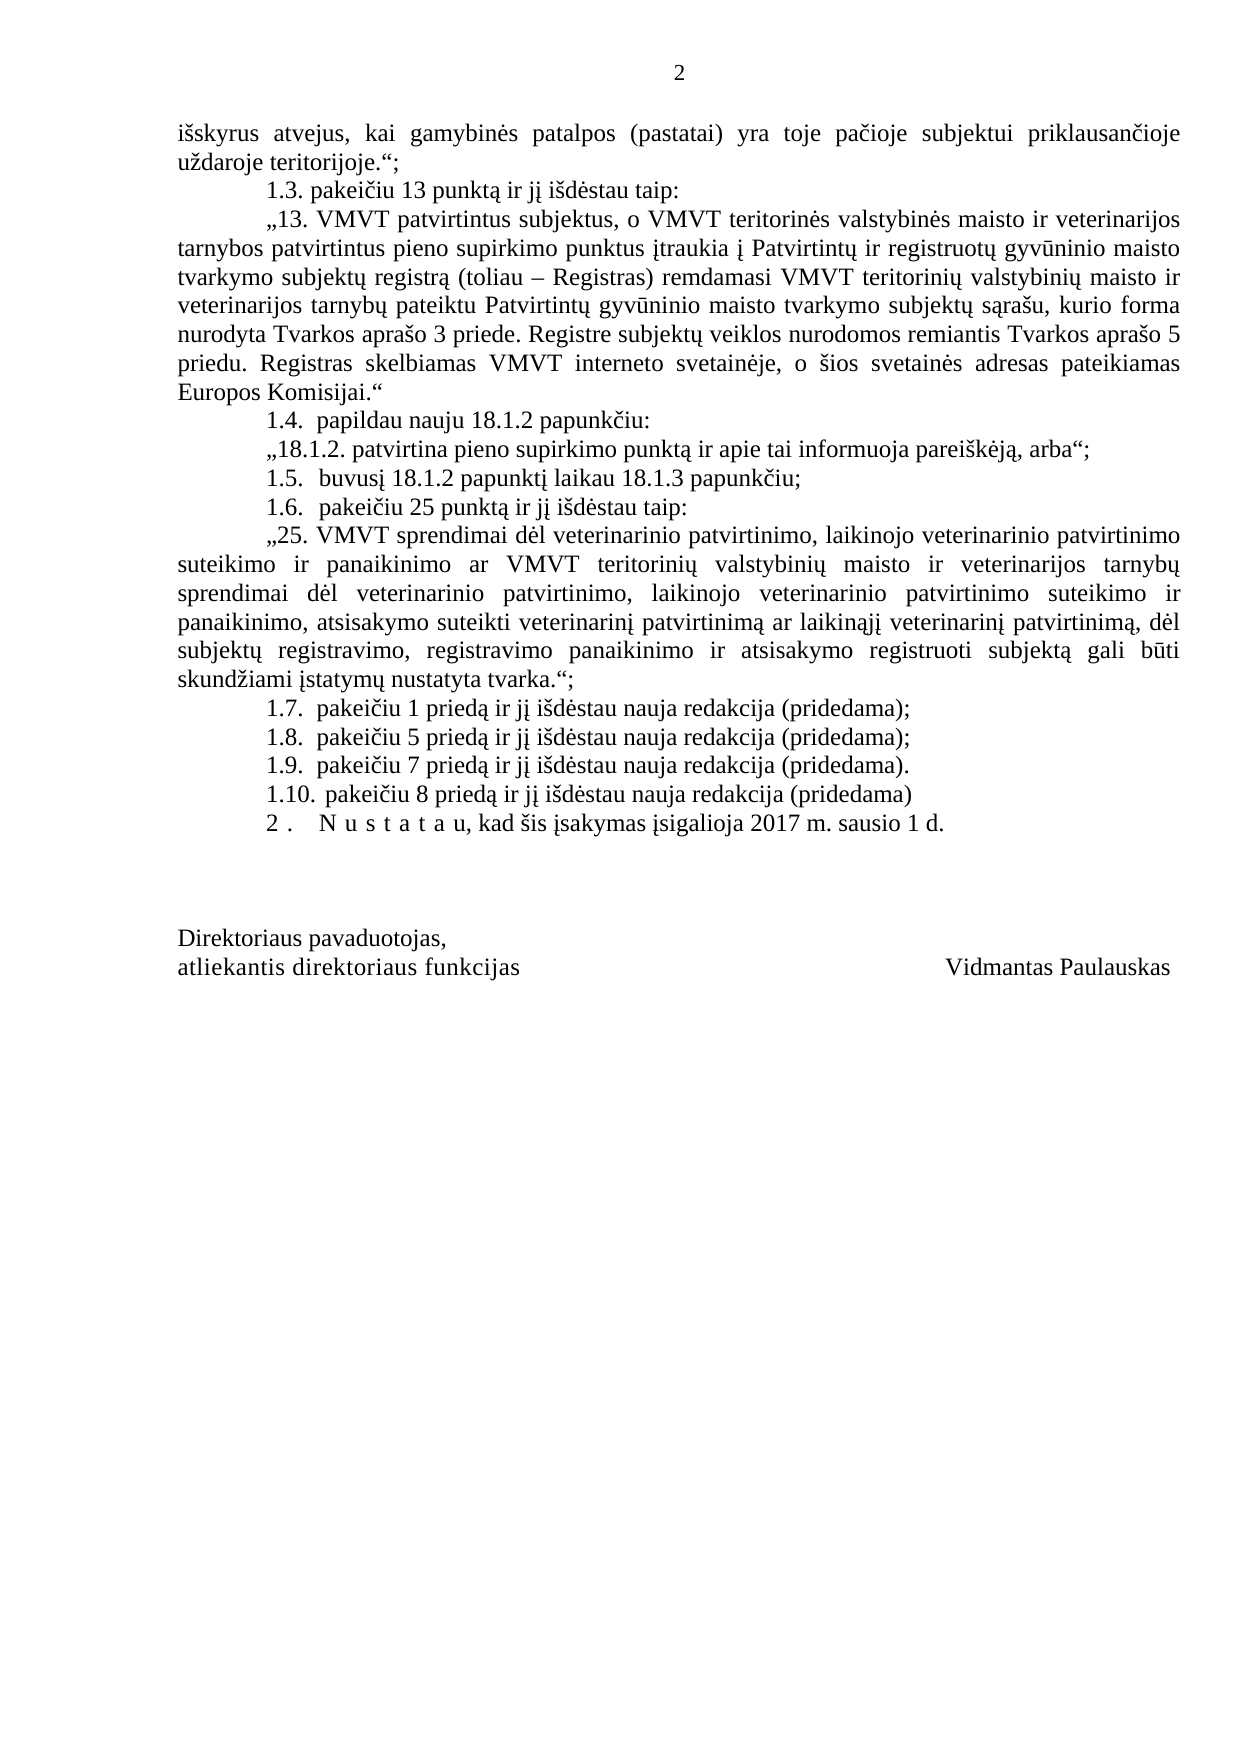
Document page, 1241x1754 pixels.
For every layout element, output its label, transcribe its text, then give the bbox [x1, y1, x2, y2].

text „25. VMVT sprendimai dėl veterinarinio patvirtinimo, laikinojo veterinarinio patvirtinimo suteikimo ir panaikinimo ar VMVT teritorinių valstybinių maisto ir veterinarijos tarnybų sprendimai dėl veterinarinio patvirtinimo, laikinojo veterinarinio patvirtinimo suteikimo ir panaikinimo, atsisakymo suteikti veterinarinį patvirtinimą ar laikinąjį veterinarinį patvirtinimą, dėl subjektų registravimo, registravimo panaikinimo ir atsisakymo registruoti subjektą gali būti skundžiami įstatymų nustatyta tvarka.“; [177, 521, 1181, 693]
text atliekantis direktoriaus funkcijas Vidmantas Paulauskas [177, 952, 1181, 981]
text Direktoriaus pavaduotojas, [177, 923, 1181, 952]
text 1.4. papildau nauju 18.1.2 papunkčiu: [177, 406, 1181, 434]
text išskyrus atvejus, kai gamybinės patalpos (pastatai) yra toje pačioje subjektui priklausančioje uždaroje teritorijoje.“; [177, 118, 1181, 176]
text 1.7. pakeičiu 1 priedą ir jį išdėstau nauja redakcija (pridedama); [177, 693, 1181, 722]
text 1.3. pakeičiu 13 punktą ir jį išdėstau taip: [177, 176, 1181, 204]
text 1.5. buvusį 18.1.2 papunktį laikau 18.1.3 papunkčiu; [177, 463, 1181, 492]
text 1.8. pakeičiu 5 priedą ir jį išdėstau nauja redakcija (pridedama); [177, 722, 1181, 751]
text „18.1.2. patvirtina pieno supirkimo punktą ir apie tai informuoja pareiškėją, arba“; [177, 434, 1181, 463]
text 1.9. pakeičiu 7 priedą ir jį išdėstau nauja redakcija (pridedama). [177, 751, 1181, 779]
text „13. VMVT patvirtintus subjektus, o VMVT teritorinės valstybinės maisto ir veterinarijos tarnybos patvirtintus pieno supirkimo punktus įtraukia į Patvirtintų ir registruotų gyvūninio maisto tvarkymo subjektų registrą (toliau – Registras) remdamasi VMVT teritorinių valstybinių maisto ir veterinarijos tarnybų pateiktu Patvirtintų gyvūninio maisto tvarkymo subjektų sąrašu, kurio forma nurodyta Tvarkos aprašo 3 priede. Registre subjektų veiklos nurodomos remiantis Tvarkos aprašo 5 priedu. Registras skelbiamas VMVT interneto svetainėje, o šios svetainės adresas pateikiamas Europos Komisijai.“ [177, 204, 1181, 406]
text 1.6. pakeičiu 25 punktą ir jį išdėstau taip: [177, 492, 1181, 521]
text 2. Nustatau, kad šis įsakymas įsigalioja 2017 m. sausio 1 d. [177, 808, 1181, 837]
text 1.10. pakeičiu 8 priedą ir jį išdėstau nauja redakcija (pridedama) [177, 779, 1181, 808]
